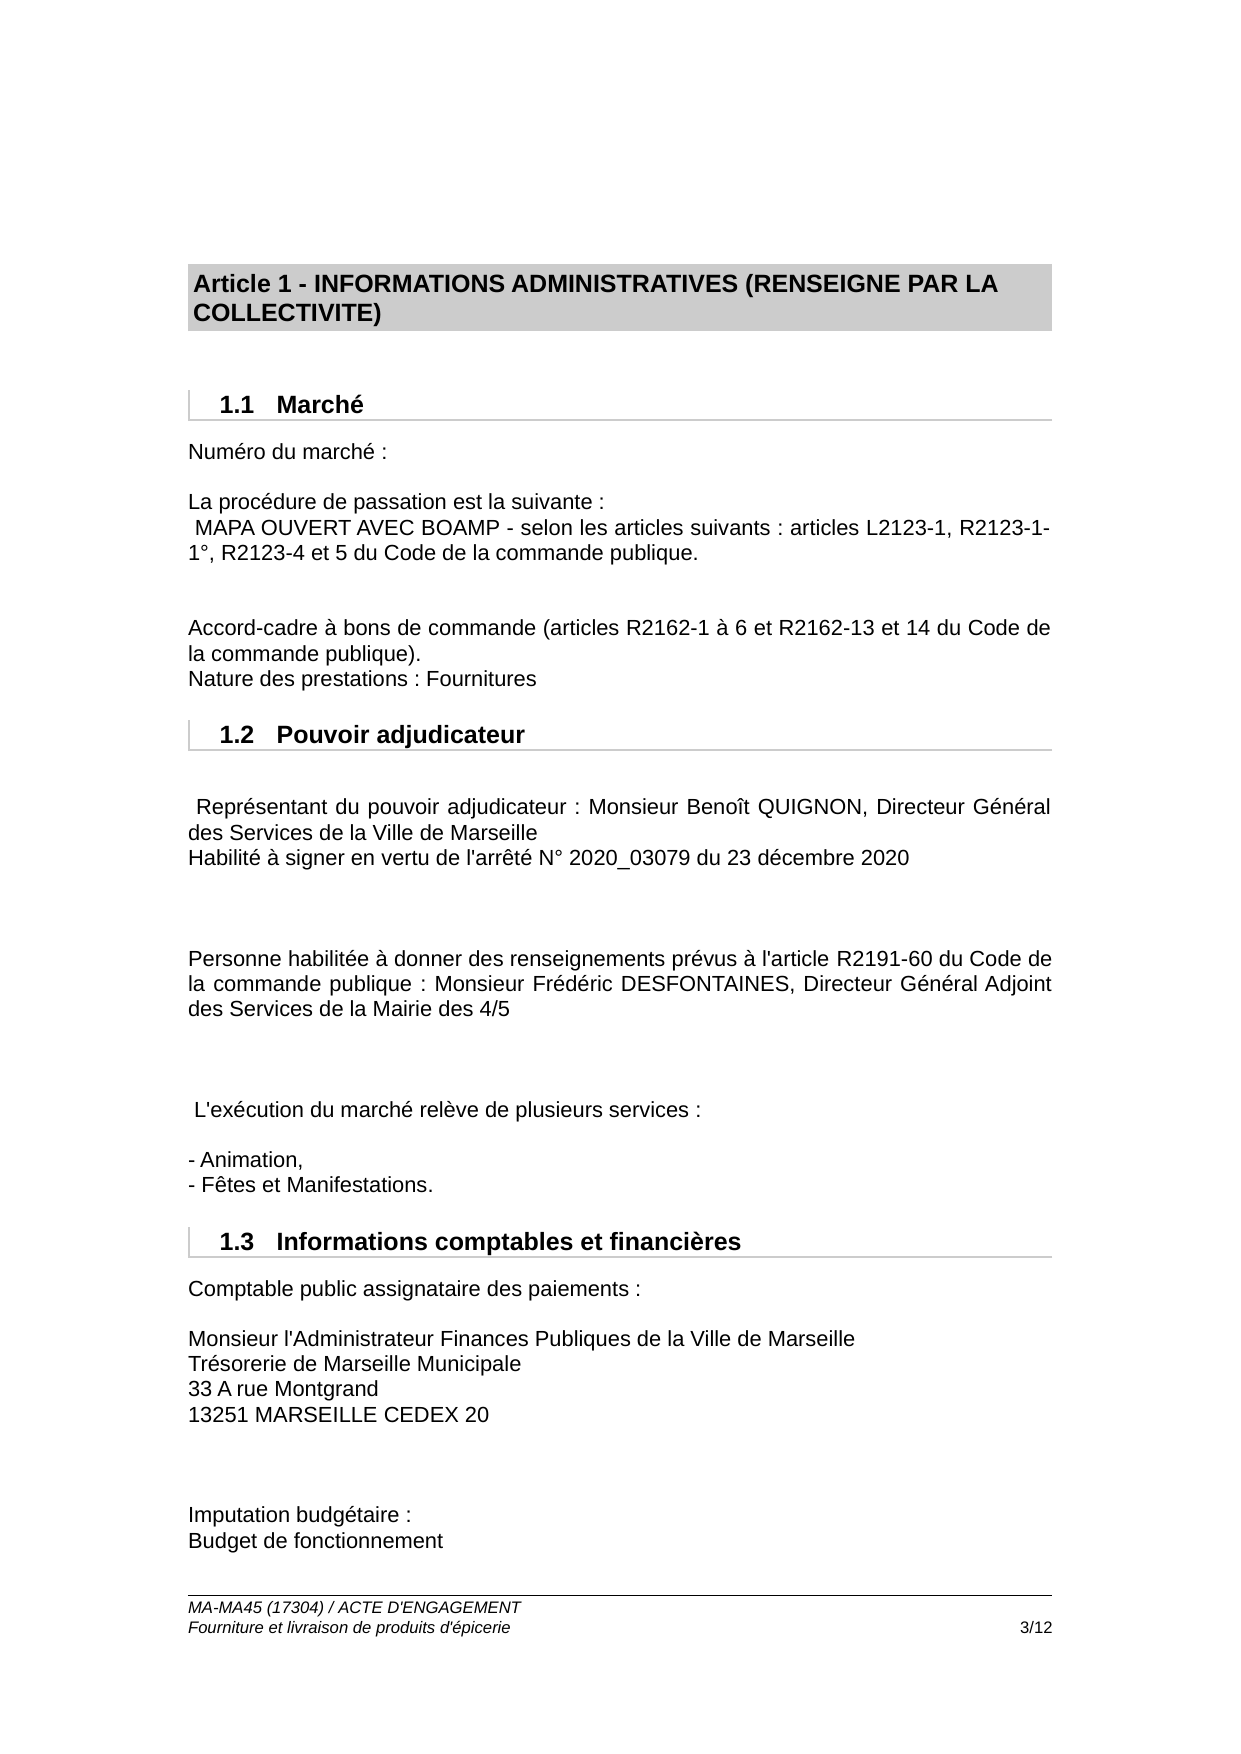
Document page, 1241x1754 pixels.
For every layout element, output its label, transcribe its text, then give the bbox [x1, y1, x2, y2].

text Comptable public assignataire des paiements : [188, 1276, 1052, 1301]
text Accord-cadre à bons de commande (articles R2162-1 à 6 et R2162-13 et 14 du Code de la commande publique). [188, 615, 1052, 666]
text Nature des prestations : Fournitures [188, 666, 1052, 691]
subtitle Informations comptables et financières [190, 1227, 1052, 1256]
text Numéro du marché : [188, 439, 1052, 464]
text La procédure de passation est la suivante : [188, 489, 1052, 514]
text MAPA OUVERT AVEC BOAMP - selon les articles suivants : articles L2123-1, R2123-1-1°, R2123-4 et 5 du Code de la commande publique. [188, 514, 1052, 565]
text Trésorerie de Marseille Municipale [188, 1351, 1052, 1376]
subtitle Marché [190, 390, 1052, 419]
text - Animation, [188, 1147, 1052, 1172]
text 33 A rue Montgrand [188, 1376, 1052, 1402]
text 13251 MARSEILLE CEDEX 20 [188, 1402, 1052, 1427]
text L'exécution du marché relève de plusieurs services : [188, 1097, 1052, 1122]
text Habilité à signer en vertu de l'arrêté N° 2020_03079 du 23 décembre 2020 [188, 844, 1052, 870]
text - Fêtes et Manifestations. [188, 1172, 1052, 1197]
text Budget de fonctionnement [188, 1528, 1052, 1553]
subtitle INFORMATIONS ADMINISTRATIVES (RENSEIGNE PAR LA COLLECTIVITE) [190, 266, 1050, 329]
text Imputation budgétaire : [188, 1502, 1052, 1528]
text Représentant du pouvoir adjudicateur : Monsieur Benoît QUIGNON, Directeur Général des Services de la Ville de Marseille [188, 794, 1052, 844]
text Monsieur l'Administrateur Finances Publiques de la Ville de Marseille [188, 1326, 1052, 1351]
subtitle Pouvoir adjudicateur [190, 720, 1052, 749]
text Personne habilitée à donner des renseignements prévus à l'article R2191-60 du Code de la commande publique : Monsieur Frédéric DESFONTAINES, Directeur Général Adjoint des Services de la Mairie des 4/5 [188, 945, 1052, 1021]
